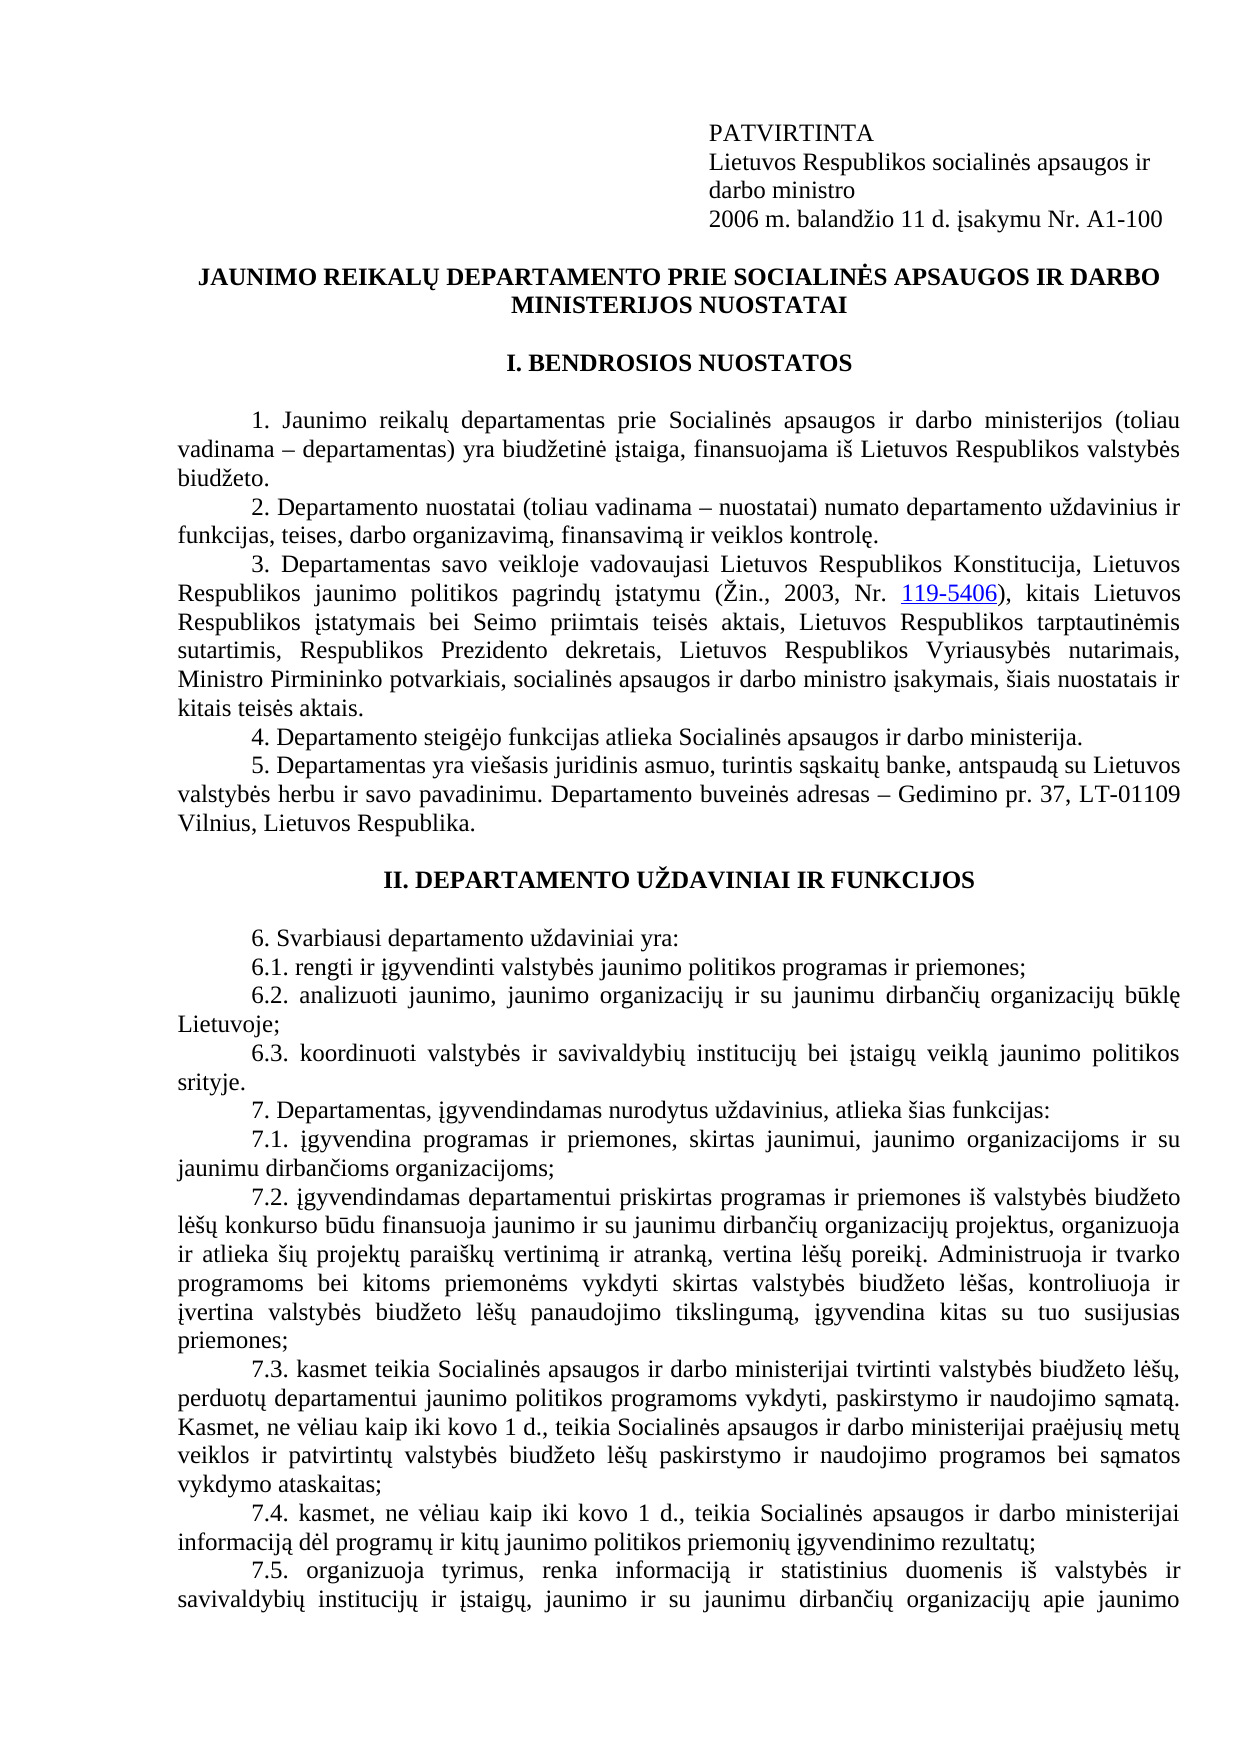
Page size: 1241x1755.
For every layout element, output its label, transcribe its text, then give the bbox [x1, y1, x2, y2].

text 4. Departamento steigėjo funkcijas atlieka Socialinės apsaugos ir darbo ministerija. [177, 722, 1181, 751]
text 2006 m. balandžio 11 d. įsakymu Nr. A1-100 [177, 204, 1181, 233]
text 6.3. koordinuoti valstybės ir savivaldybių institucijų bei įstaigų veiklą jaunimo politikos srityje. [177, 1038, 1181, 1096]
text 7.1. įgyvendina programas ir priemones, skirtas jaunimui, jaunimo organizacijoms ir su jaunimu dirbančioms organizacijoms; [177, 1124, 1181, 1182]
text 6. Svarbiausi departamento uždaviniai yra: [177, 923, 1181, 952]
text 6.2. analizuoti jaunimo, jaunimo organizacijų ir su jaunimu dirbančių organizacijų būklę Lietuvoje; [177, 981, 1181, 1038]
text 7. Departamentas, įgyvendindamas nurodytus uždavinius, atlieka šias funkcijas: [177, 1096, 1181, 1124]
text Lietuvos Respublikos socialinės apsaugos ir [177, 147, 1181, 176]
text 7.4. kasmet, ne vėliau kaip iki kovo 1 d., teikia Socialinės apsaugos ir darbo ministerijai informaciją dėl programų ir kitų jaunimo politikos priemonių įgyvendinimo rezultatų; [177, 1498, 1181, 1556]
text darbo ministro [177, 176, 1181, 204]
text 5. Departamentas yra viešasis juridinis asmuo, turintis sąskaitų banke, antspaudą su Lietuvos valstybės herbu ir savo pavadinimu. Departamento buveinės adresas – Gedimino pr. 37, LT-01109 Vilnius, Lietuvos Respublika. [177, 751, 1181, 837]
text 7.3. kasmet teikia Socialinės apsaugos ir darbo ministerijai tvirtinti valstybės biudžeto lėšų, perduotų departamentui jaunimo politikos programoms vykdyti, paskirstymo ir naudojimo sąmatą. Kasmet, ne vėliau kaip iki kovo 1 d., teikia Socialinės apsaugos ir darbo ministerijai praėjusių metų veiklos ir patvirtintų valstybės biudžeto lėšų paskirstymo ir naudojimo programos bei sąmatos vykdymo ataskaitas; [177, 1354, 1181, 1498]
text PATVIRTINTA [709, 118, 1181, 147]
text 7.2. įgyvendindamas departamentui priskirtas programas ir priemones iš valstybės biudžeto lėšų konkurso būdu finansuoja jaunimo ir su jaunimu dirbančių organizacijų projektus, organizuoja ir atlieka šių projektų paraiškų vertinimą ir atranką, vertina lėšų poreikį. Administruoja ir tvarko programoms bei kitoms priemonėms vykdyti skirtas valstybės biudžeto lėšas, kontroliuoja ir įvertina valstybės biudžeto lėšų panaudojimo tikslingumą, įgyvendina kitas su tuo susijusias priemones; [177, 1182, 1181, 1354]
text 7.5. organizuoja tyrimus, renka informaciją ir statistinius duomenis iš valstybės ir savivaldybių institucijų ir įstaigų, jaunimo ir su jaunimu dirbančių organizacijų apie jaunimo [177, 1556, 1181, 1613]
text 2. Departamento nuostatai (toliau vadinama – nuostatai) numato departamento uždavinius ir funkcijas, teises, darbo organizavimą, finansavimą ir veiklos kontrolę. [177, 492, 1181, 549]
text 6.1. rengti ir įgyvendinti valstybės jaunimo politikos programas ir priemones; [177, 952, 1181, 981]
text JAUNIMO REIKALŲ DEPARTAMENTO PRIE SOCIALINĖS APSAUGOS IR DARBO MINISTERIJOS NUOSTATAI [177, 262, 1181, 319]
text I. BENDROSIOS NUOSTATOS [177, 348, 1181, 377]
text 1. Jaunimo reikalų departamentas prie Socialinės apsaugos ir darbo ministerijos (toliau vadinama – departamentas) yra biudžetinė įstaiga, finansuojama iš Lietuvos Respublikos valstybės biudžeto. [177, 406, 1181, 492]
text 3. Departamentas savo veikloje vadovaujasi Lietuvos Respublikos Konstitucija, Lietuvos Respublikos jaunimo politikos pagrindų įstatymu (Žin., 2003, Nr. 119-5406), kitais Lietuvos Respublikos įstatymais bei Seimo priimtais teisės aktais, Lietuvos Respublikos tarptautinėmis sutartimis, Respublikos Prezidento dekretais, Lietuvos Respublikos Vyriausybės nutarimais, Ministro Pirmininko potvarkiais, socialinės apsaugos ir darbo ministro įsakymais, šiais nuostatais ir kitais teisės aktais. [177, 549, 1181, 722]
text II. DEPARTAMENTO UŽDAVINIAI IR FUNKCIJOS [177, 866, 1181, 894]
